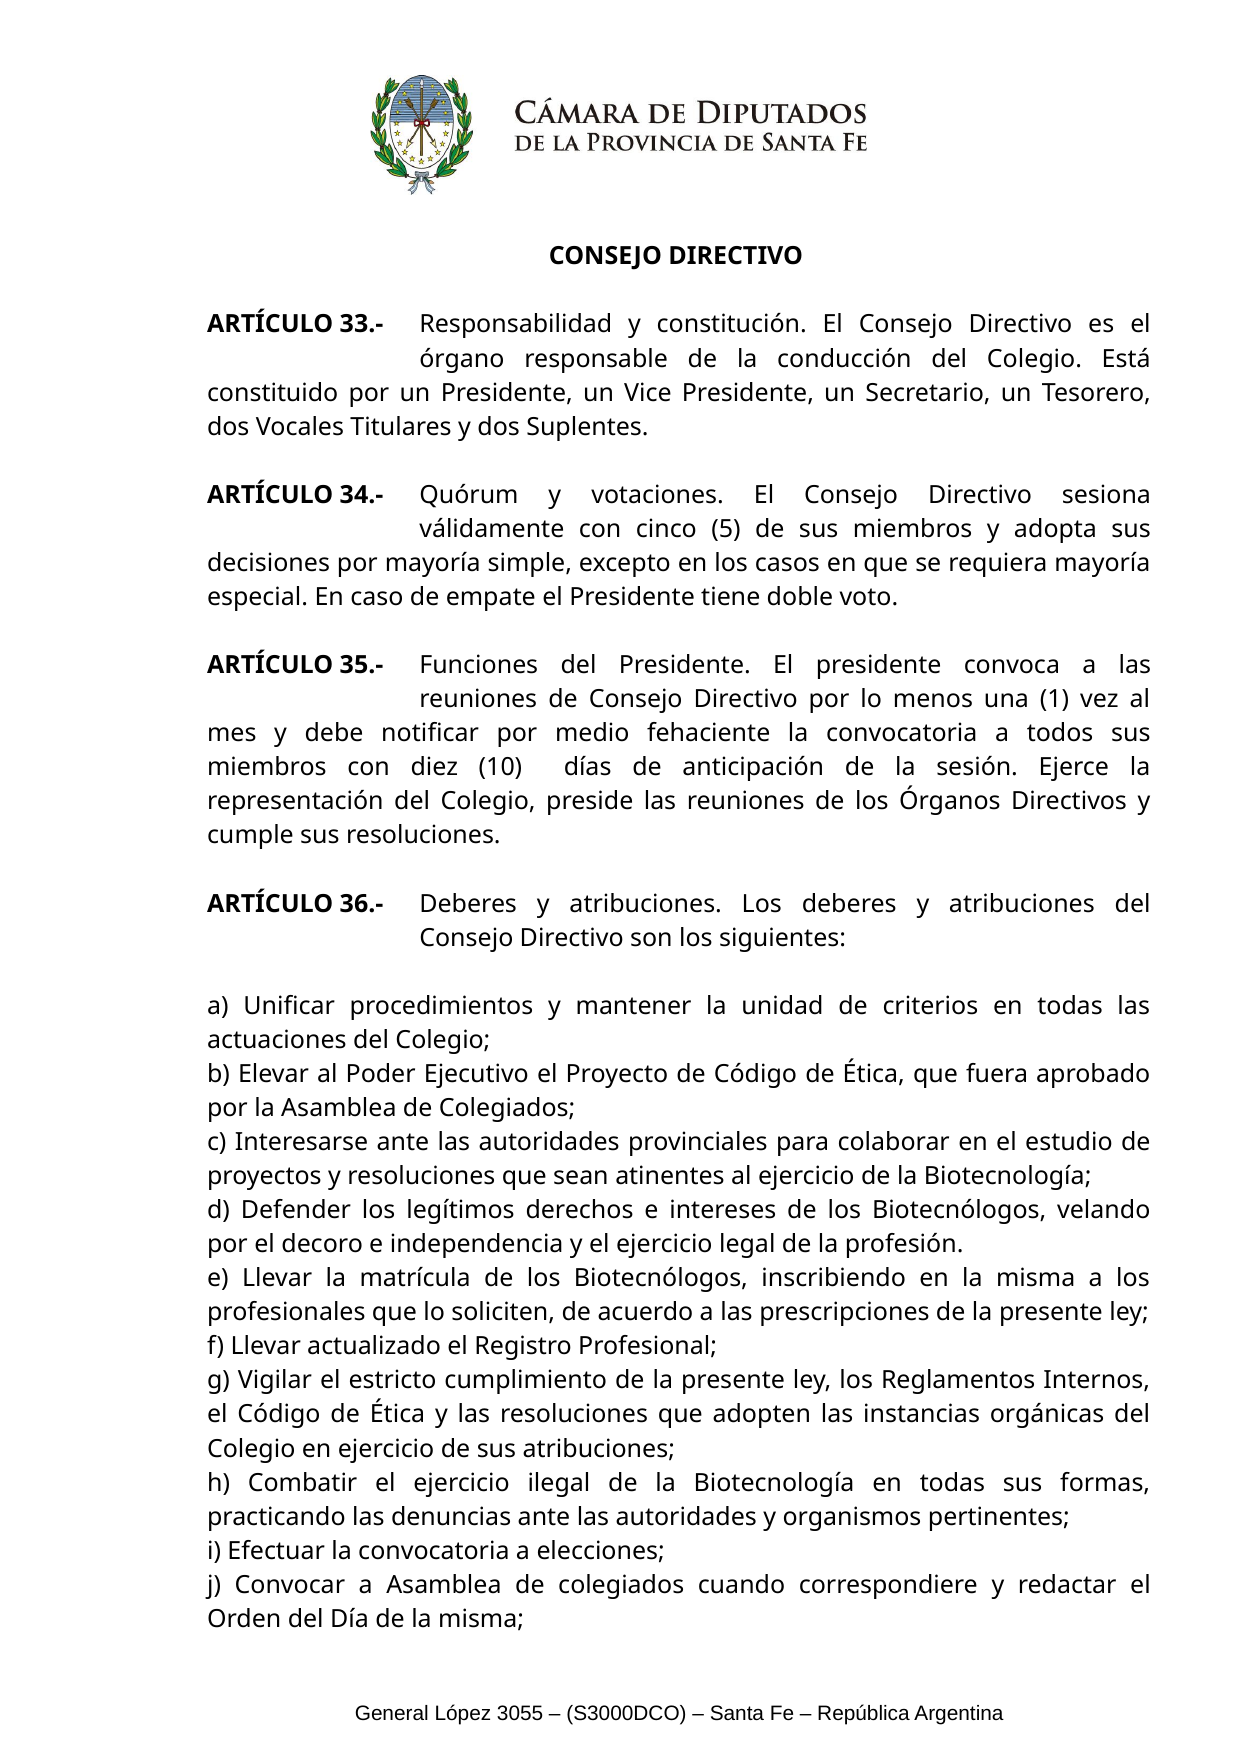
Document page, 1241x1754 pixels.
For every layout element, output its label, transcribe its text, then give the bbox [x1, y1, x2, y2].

text b) Elevar al Poder Ejecutivo el Proyecto de Código de Ética, que fuera aprobado por la Asamblea de Colegiados; [207, 1056, 1152, 1124]
table_header ARTÍCULO 35.- [207, 647, 419, 697]
text d) Defender los legítimos derechos e intereses de los Biotecnólogos, velando por el decoro e independencia y el ejercicio legal de la profesión. [207, 1192, 1152, 1260]
text h) Combatir el ejercicio ilegal de la Biotecnología en todas sus formas, practicando las denuncias ante las autoridades y organismos pertinentes; [207, 1464, 1152, 1532]
text i) Efectuar la convocatoria a elecciones; [207, 1532, 1152, 1566]
text g) Vigilar el estricto cumplimiento de la presente ley, los Reglamentos Internos, el Código de Ética y las resoluciones que adopten las instancias orgánicas del Colegio en ejercicio de sus atribuciones; [207, 1362, 1152, 1464]
text Responsabilidad y constitución. El Consejo Directivo es el órgano responsable de la conducción del Colegio. Está constituido por un Presidente, un Vice Presidente, un Secretario, un Tesorero, dos Vocales Titulares y dos Suplentes. [207, 306, 1152, 442]
text Quórum y votaciones. El Consejo Directivo sesiona válidamente con cinco (5) de sus miembros y adopta sus decisiones por mayoría simple, excepto en los casos en que se requiera mayoría especial. En caso de empate el Presidente tiene doble voto. [207, 476, 1152, 613]
table_header ARTÍCULO 33.- [207, 306, 419, 356]
table_header ARTÍCULO 34.- [207, 476, 419, 527]
text j) Convocar a Asamblea de colegiados cuando correspondiere y redactar el Orden del Día de la misma; [207, 1566, 1152, 1634]
picture [370, 75, 867, 199]
text f) Llevar actualizado el Registro Profesional; [207, 1328, 1152, 1362]
text Deberes y atribuciones. Los deberes y atribuciones del Consejo Directivo son los siguientes: [207, 885, 1152, 953]
text c) Interesarse ante las autoridades provinciales para colaborar en el estudio de proyectos y resoluciones que sean atinentes al ejercicio de la Biotecnología; [207, 1124, 1152, 1192]
text CONSEJO DIRECTIVO [207, 238, 1152, 272]
text Funciones del Presidente. El presidente convoca a las reuniones de Consejo Directivo por lo menos una (1) vez al mes y debe notificar por medio fehaciente la convocatoria a todos sus miembros con diez (10) días de anticipación de la sesión. Ejerce la representación del Colegio, preside las reuniones de los Órganos Directivos y cumple sus resoluciones. [207, 647, 1152, 851]
text e) Llevar la matrícula de los Biotecnólogos, inscribiendo en la misma a los profesionales que lo soliciten, de acuerdo a las prescripciones de la presente ley; [207, 1260, 1152, 1328]
table_header ARTÍCULO 36.- [207, 885, 419, 935]
text a) Unificar procedimientos y mantener la unidad de criterios en todas las actuaciones del Colegio; [207, 987, 1152, 1056]
